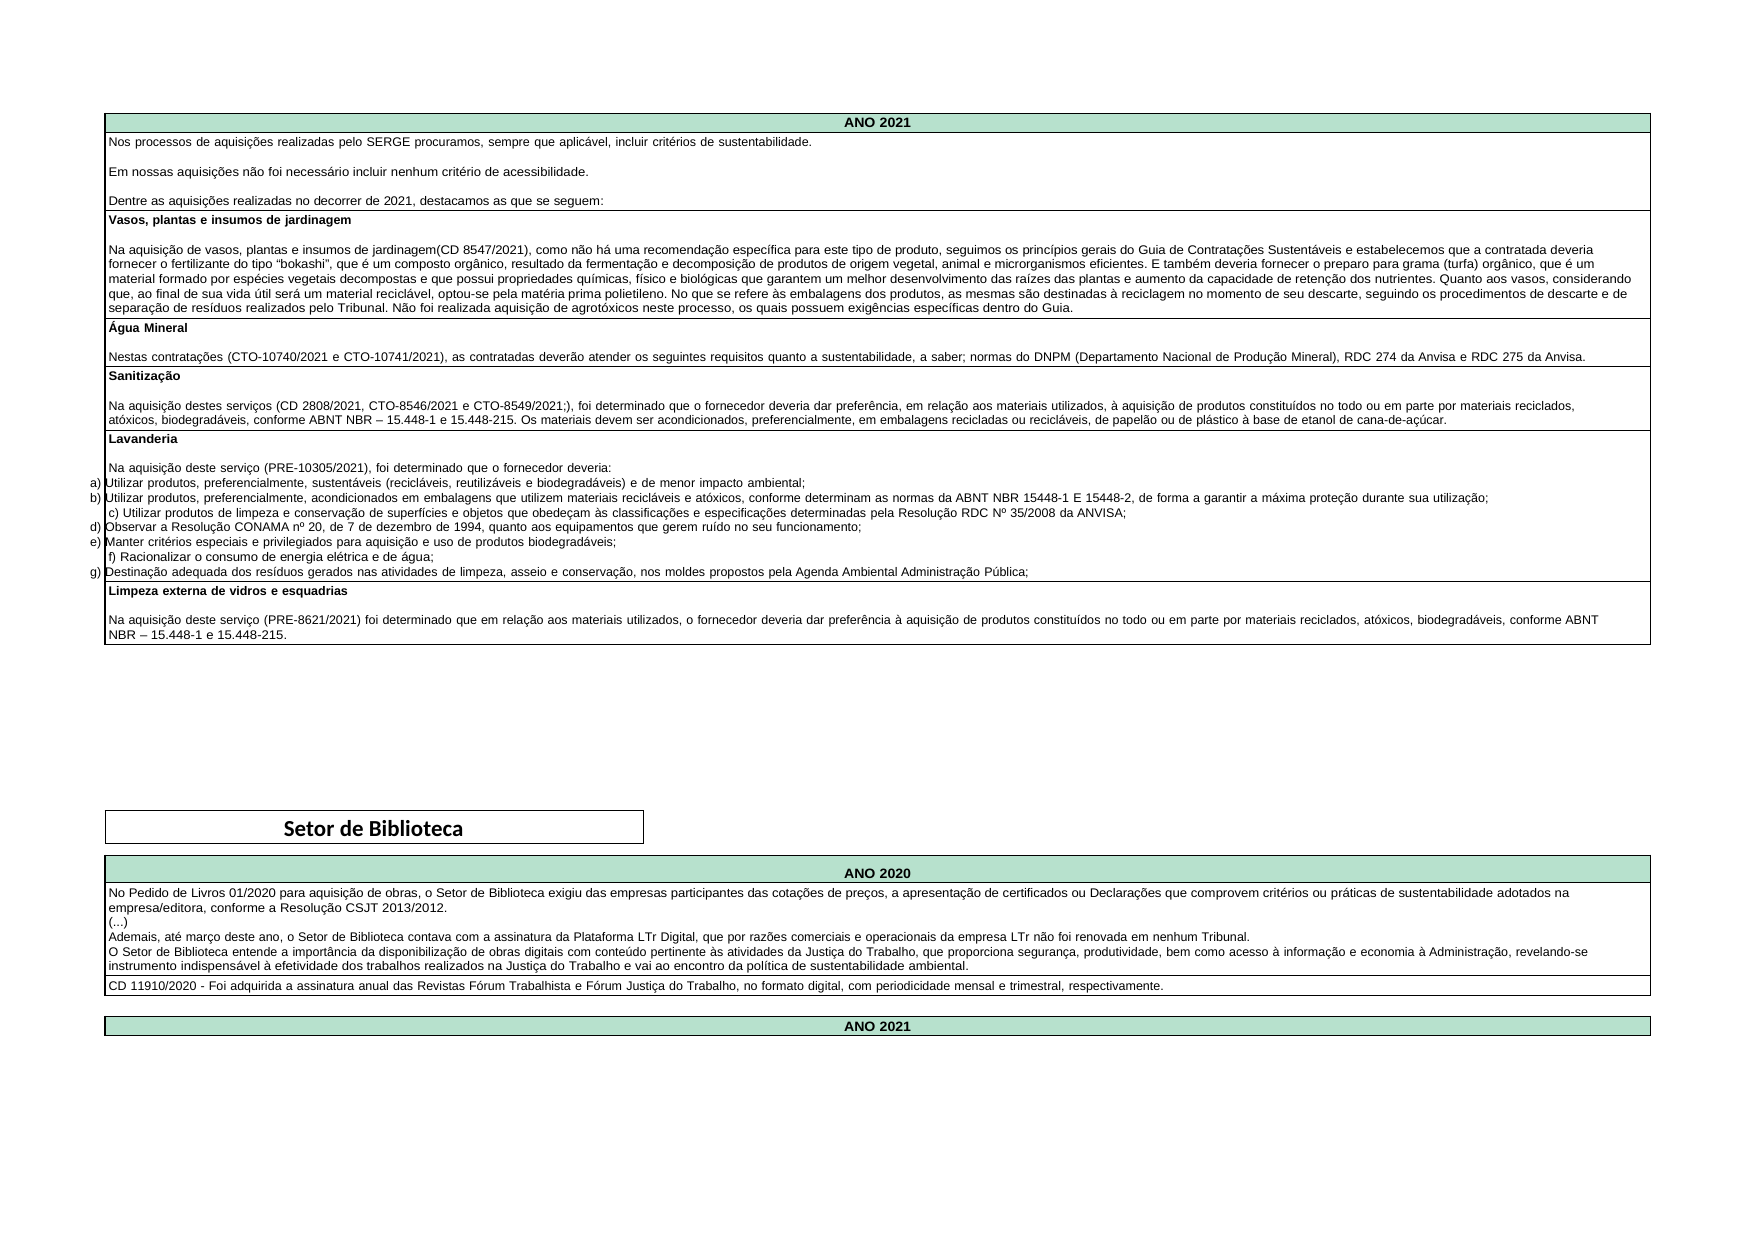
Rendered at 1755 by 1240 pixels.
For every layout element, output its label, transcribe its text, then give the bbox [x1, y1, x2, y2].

table_cell Água Mineral Nestas contratações (CTO-10740/2021 e CTO-10741/2021), as contratadas deverão atender os seguintes requisitos quanto a sustentabilidade, a saber; normas do DNPM (Departamento Nacional de Produção Mineral), RDC 274 da Anvisa e RDC 275 da Anvisa. [106, 319, 1650, 366]
text Setor de Biblioteca [283, 814, 643, 842]
table_header ANO 2021 [106, 1017, 1650, 1035]
table_cell Limpeza externa de vidros e esquadrias Na aquisição deste serviço (PRE-8621/2021) foi determinado que em relação aos materiais utilizados, o fornecedor deveria dar preferência à aquisição de produtos constituídos no todo ou em parte por materiais reciclados, atóxicos, biodegradáveis, conforme ABNT NBR – 15.448-1 e 15.448-215. [106, 582, 1650, 644]
table_cell Sanitização Na aquisição destes serviços (CD 2808/2021, CTO-8546/2021 e CTO-8549/2021;), foi determinado que o fornecedor deveria dar preferência, em relação aos materiais utilizados, à aquisição de produtos constituídos no todo ou em parte por materiais reciclados, atóxicos, biodegradáveis, conforme ABNT NBR – 15.448-1 e 15.448-215. Os materiais devem ser acondicionados, preferencialmente, em embalagens recicladas ou recicláveis, de papelão ou de plástico à base de etanol de cana-de-açúcar. [106, 367, 1650, 429]
table_cell Vasos, plantas e insumos de jardinagem Na aquisição de vasos, plantas e insumos de jardinagem(CD 8547/2021), como não há uma recomendação específica para este tipo de produto, seguimos os princípios gerais do Guia de Contratações Sustentáveis e estabelecemos que a contratada deveria fornecer o fertilizante do tipo “bokashi”, que é um composto orgânico, resultado da fermentação e decomposição de produtos de origem vegetal, animal e microrganismos eficientes. E também deveria fornecer o preparo para grama (turfa) orgânico, que é um material formado por espécies vegetais decompostas e que possui propriedades químicas, físico e biológicas que garantem um melhor desenvolvimento das raízes das plantas e aumento da capacidade de retenção dos nutrientes. Quanto aos vasos, considerando que, ao final de sua vida útil será um material reciclável, optou-se pela matéria prima polietileno. No que se refere às embalagens dos produtos, as mesmas são destinadas à reciclagem no momento de seu descarte, seguindo os procedimentos de descarte e de separação de resíduos realizados pelo Tribunal. Não foi realizada aquisição de agrotóxicos neste processo, os quais possuem exigências específicas dentro do Guia. [106, 211, 1650, 318]
table_cell No Pedido de Livros 01/2020 para aquisição de obras, o Setor de Biblioteca exigiu das empresas participantes das cotações de preços, a apresentação de certificados ou Declarações que comprovem critérios ou práticas de sustentabilidade adotados na empresa/editora, conforme a Resolução CSJT 2013/2012. (...) Ademais, até março deste ano, o Setor de Biblioteca contava com a assinatura da Plataforma LTr Digital, que por razões comerciais e operacionais da empresa LTr não foi renovada em nenhum Tribunal. O Setor de Biblioteca entende a importância da disponibilização de obras digitais com conteúdo pertinente às atividades da Justiça do Trabalho, que proporciona segurança, produtividade, bem como acesso à informação e economia à Administração, revelando-se instrumento indispensável à efetividade dos trabalhos realizados na Justiça do Trabalho e vai ao encontro da política de sustentabilidade ambiental. [106, 883, 1650, 975]
table_cell CD 11910/2020 - Foi adquirida a assinatura anual das Revistas Fórum Trabalhista e Fórum Justiça do Trabalho, no formato digital, com periodicidade mensal e trimestral, respectivamente. [106, 976, 1650, 995]
table_cell Lavanderia Na aquisição deste serviço (PRE-10305/2021), foi determinado que o fornecedor deveria: Utilizar produtos, preferencialmente, sustentáveis (recicláveis, reutilizáveis e biodegradáveis) e de menor impacto ambiental; Utilizar produtos, preferencialmente, acondicionados em embalagens que utilizem materiais recicláveis e atóxicos, conforme determinam as normas da ABNT NBR 15448-1 E 15448-2, de forma a garantir a máxima proteção durante sua utilização; Utilizar produtos de limpeza e conservação de superfícies e objetos que obedeçam às classificações e especificações determinadas pela Resolução RDC Nº 35/2008 da ANVISA; Observar a Resolução CONAMA nº 20, de 7 de dezembro de 1994, quanto aos equipamentos que gerem ruído no seu funcionamento; Manter critérios especiais e privilegiados para aquisição e uso de produtos biodegradáveis; Racionalizar o consumo de energia elétrica e de água; Destinação adequada dos resíduos gerados nas atividades de limpeza, asseio e conservação, nos moldes propostos pela Agenda Ambiental Administração Pública; [106, 431, 1650, 581]
table_header ANO 2020 [106, 856, 1650, 882]
table_header ANO 2021 [106, 114, 1650, 132]
table_cell Nos processos de aquisições realizadas pelo SERGE procuramos, sempre que aplicável, incluir critérios de sustentabilidade. Em nossas aquisições não foi necessário incluir nenhum critério de acessibilidade. Dentre as aquisições realizadas no decorrer de 2021, destacamos as que se seguem: [106, 133, 1650, 210]
